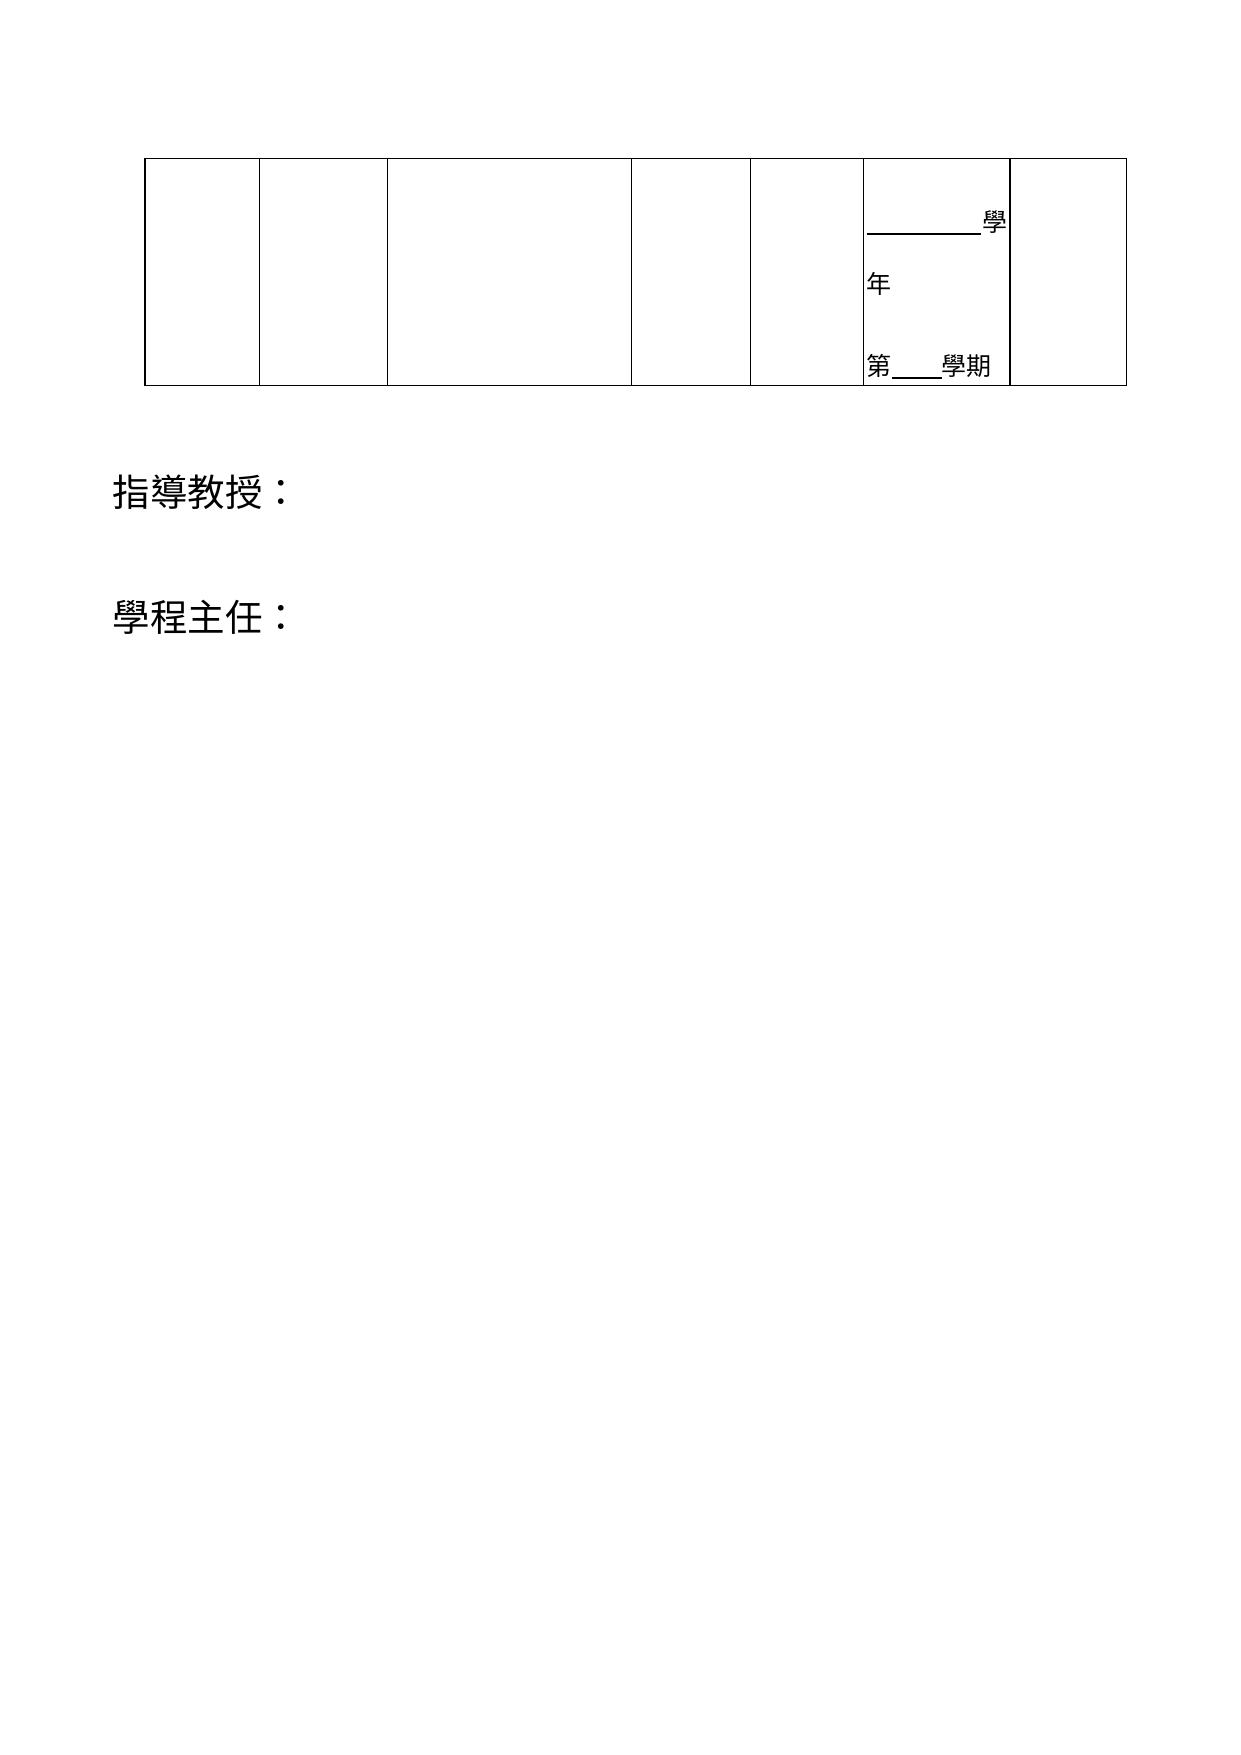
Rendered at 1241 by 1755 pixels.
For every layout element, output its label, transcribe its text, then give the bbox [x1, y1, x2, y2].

text 指導教授： [112, 448, 1128, 511]
text 學程主任： [112, 573, 1128, 636]
table_cell [1011, 159, 1126, 385]
table_cell [146, 159, 259, 385]
table_cell [388, 159, 631, 385]
table_cell 學年 第 學期 [864, 159, 1009, 385]
table_cell [632, 159, 750, 385]
table_cell [260, 159, 387, 385]
table_cell [751, 159, 863, 385]
